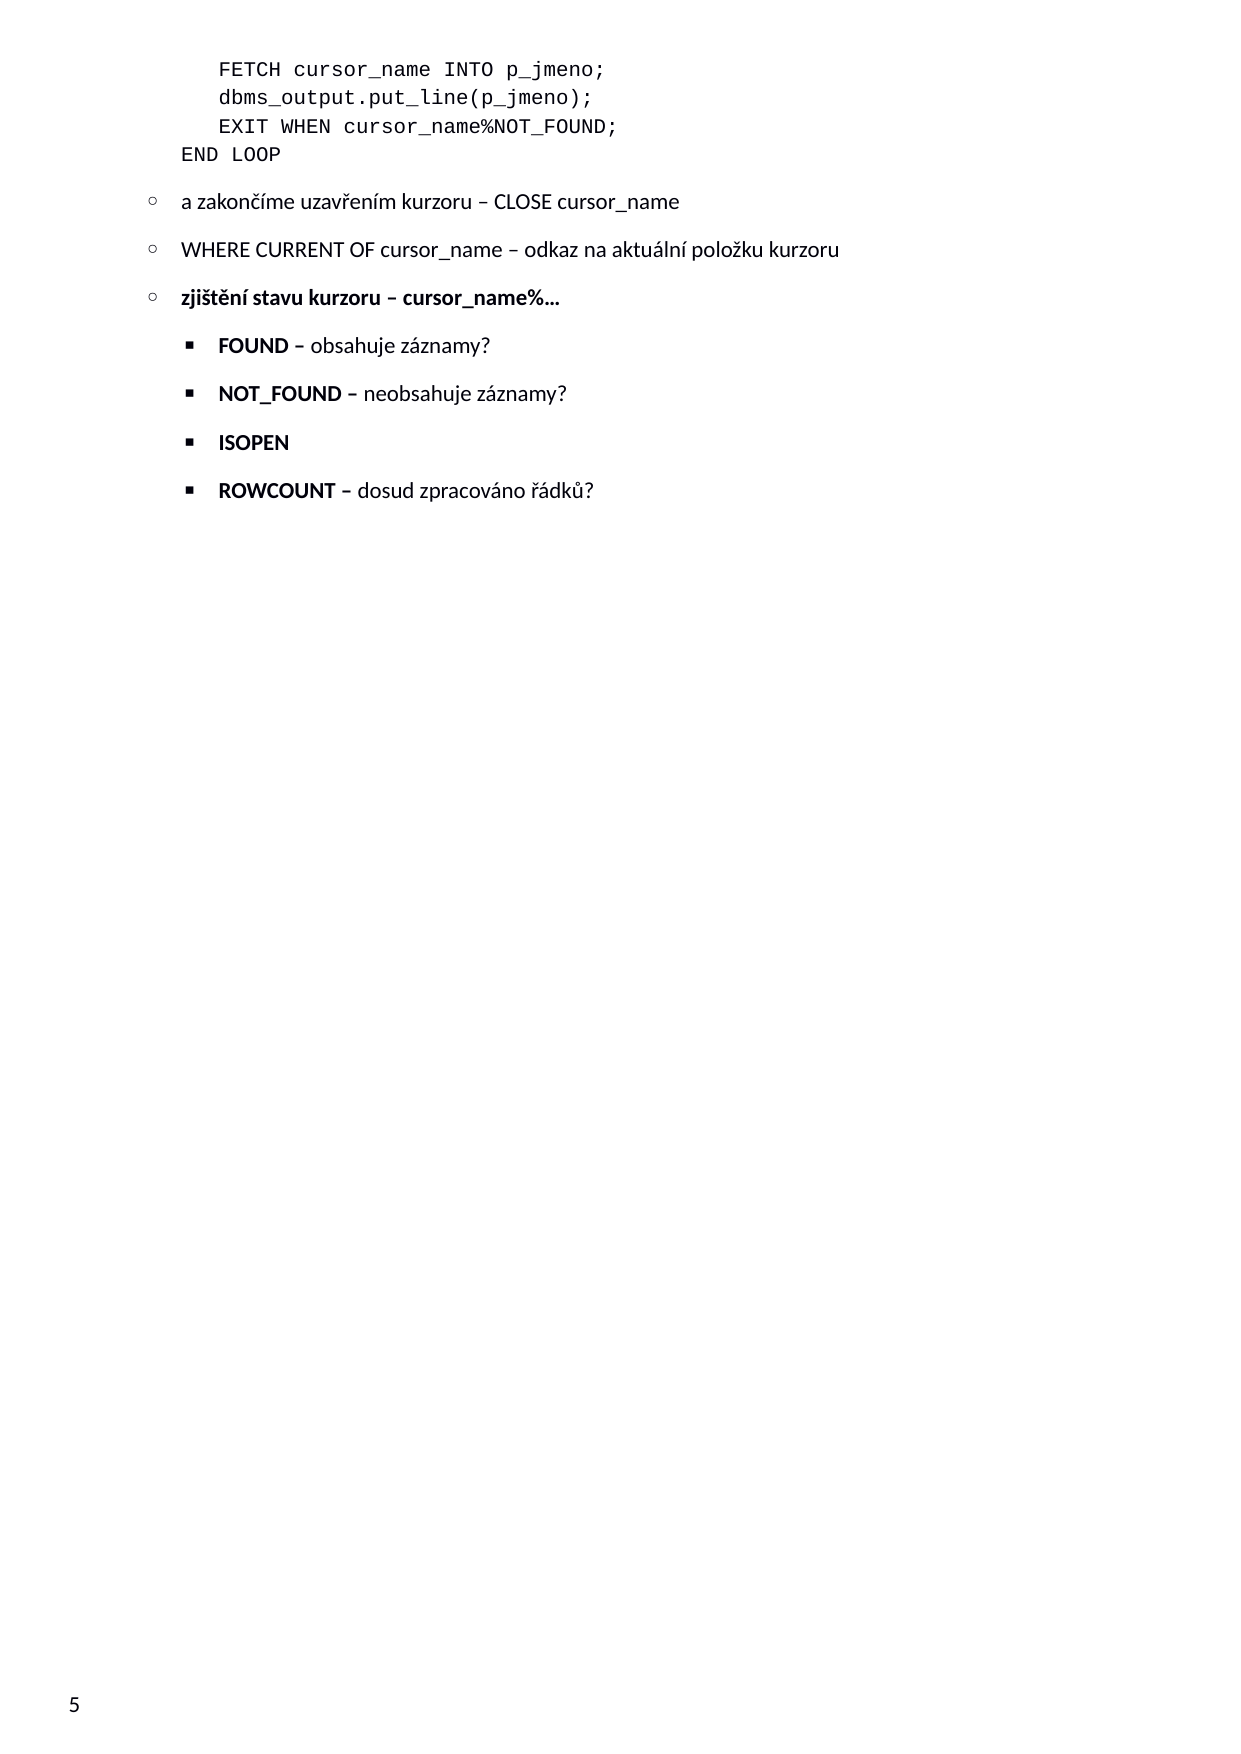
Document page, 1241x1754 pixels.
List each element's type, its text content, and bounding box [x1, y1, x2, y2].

list zjištění stavu kurzoru – cursor_name%… [143, 283, 1161, 311]
list ROWCOUNT – dosud zpracováno řádků? [181, 476, 1161, 504]
list NOT_FOUND – neobsahuje záznamy? [181, 379, 1161, 407]
list FETCH cursor_name INTO p_jmeno; dbms_output.put_line(p_jmeno); EXIT WHEN cursor_name%NOT_FOUND; END LOOP [143, 59, 1161, 168]
list WHERE CURRENT OF cursor_name – odkaz na aktuální položku kurzoru [143, 235, 1161, 263]
list a zakončíme uzavřením kurzoru – CLOSE cursor_name [143, 187, 1161, 215]
list ISOPEN [181, 428, 1161, 456]
list FOUND – obsahuje záznamy? [181, 331, 1161, 359]
